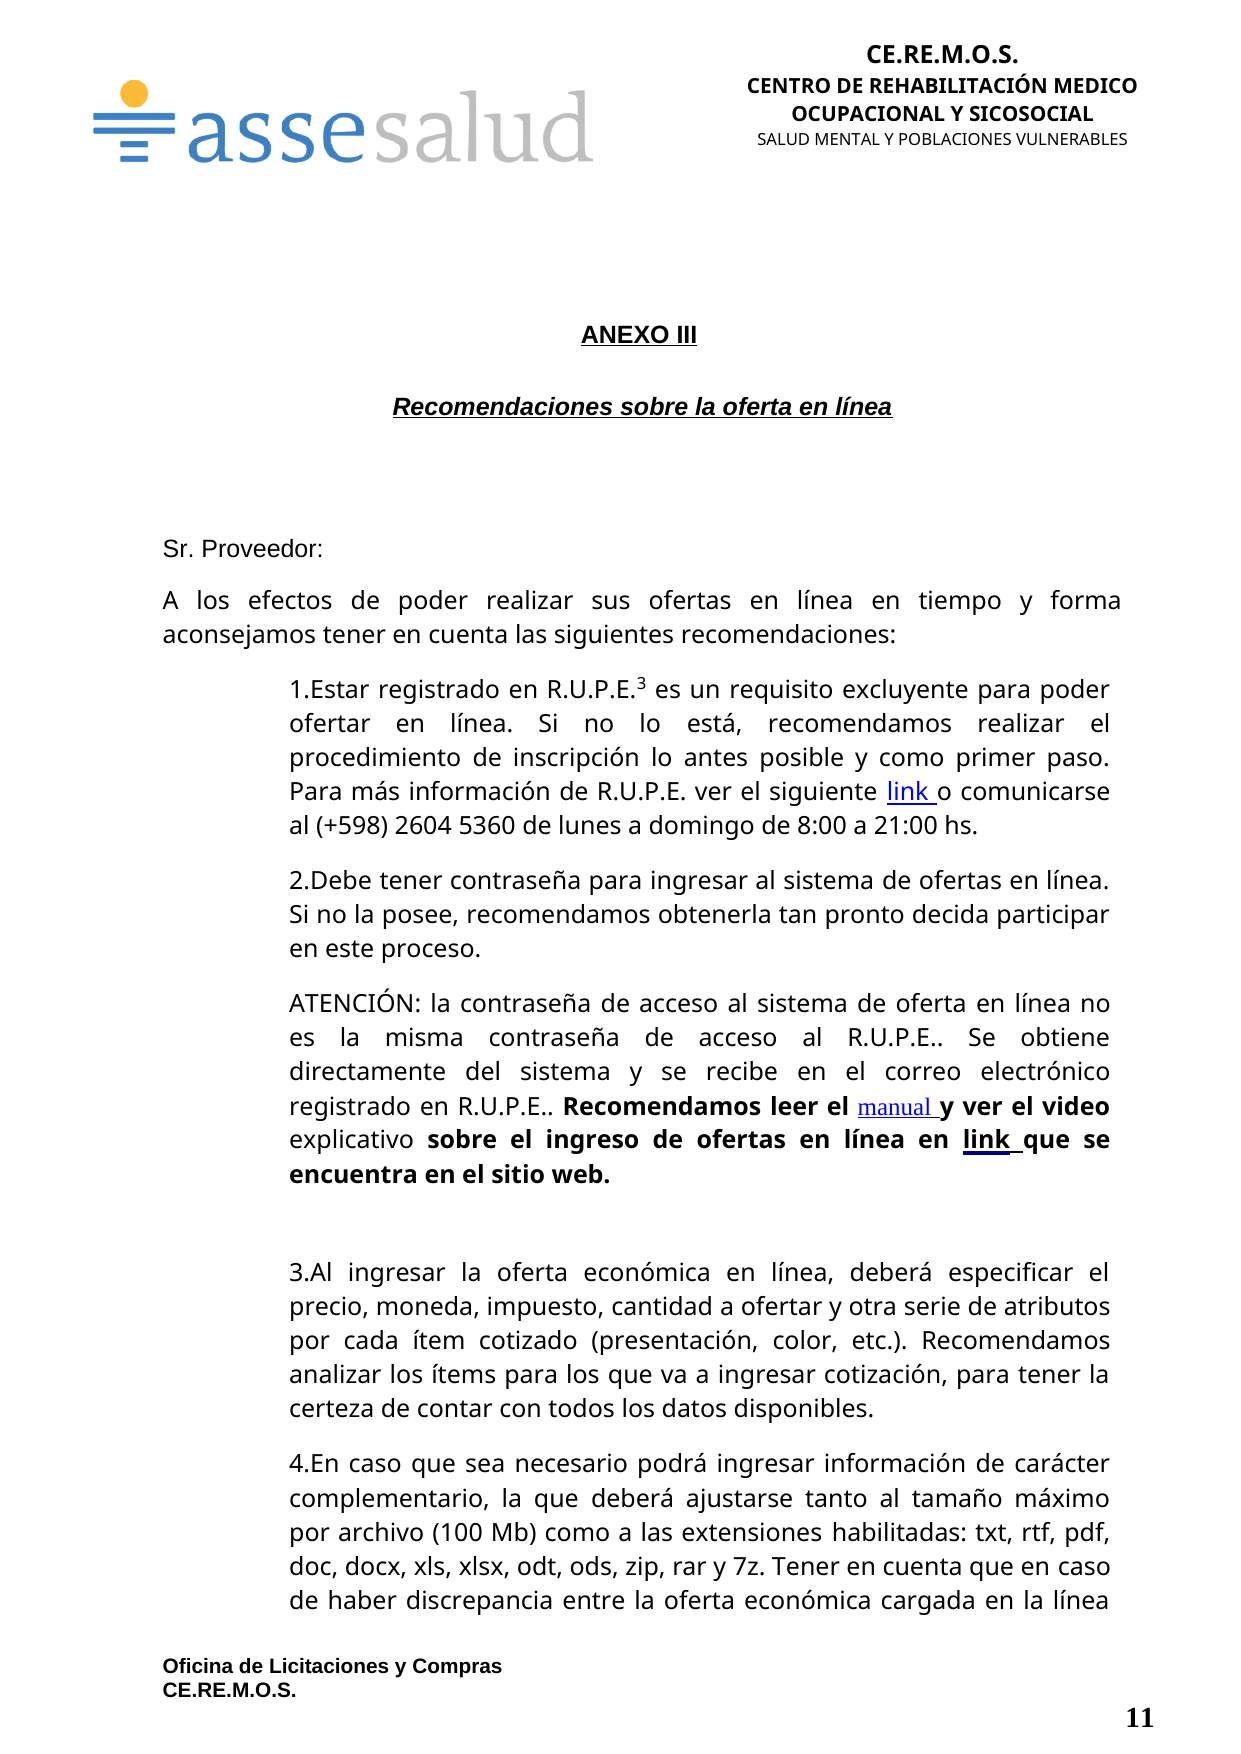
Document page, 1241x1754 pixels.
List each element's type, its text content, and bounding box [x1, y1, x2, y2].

picture [86, 71, 597, 182]
subtitle Recomendaciones sobre la oferta en línea [162, 392, 1122, 421]
list En caso que sea necesario podrá ingresar información de carácter complementario, la que deberá ajustarse tanto al tamaño máximo por archivo (100 Mb) como a las extensiones habilitadas: txt, rtf, pdf, doc, docx, xls, xlsx, odt, ods, zip, rar y 7z. Tener en cuenta que en caso de haber discrepancia entre la oferta económica cargada en la línea [289, 1446, 1111, 1616]
list Estar registrado en R.U.P.E.3 es un requisito excluyente para poder ofertar en línea. Si no lo está, recomendamos realizar el procedimiento de inscripción lo antes posible y como primer paso. Para más información de R.U.P.E. ver el siguiente link o comunicarse al (+598) 2604 5360 de lunes a domingo de 8:00 a 21:00 hs. [289, 672, 1110, 842]
list Debe tener contraseña para ingresar al sistema de ofertas en línea. Si no la posee, recomendamos obtenerla tan pronto decida participar en este proceso. [289, 863, 1110, 965]
subtitle ANEXO III [162, 320, 1122, 349]
text A los efectos de poder realizar sus ofertas en línea en tiempo y forma aconsejamos tener en cuenta las siguientes recomendaciones: [162, 583, 1122, 651]
list Al ingresar la oferta económica en línea, deberá especificar el precio, moneda, impuesto, cantidad a ofertar y otra serie de atributos por cada ítem cotizado (presentación, color, etc.). Recomendamos analizar los ítems para los que va a ingresar cotización, para tener la certeza de contar con todos los datos disponibles. [289, 1255, 1111, 1425]
text Sr. Proveedor: [162, 534, 1122, 562]
text ATENCIÓN: la contraseña de acceso al sistema de oferta en línea no es la misma contraseña de acceso al R.U.P.E.. Se obtiene directamente del sistema y se recibe en el correo electrónico registrado en R.U.P.E.. Recomendamos leer el manual y ver el video explicativo sobre el ingreso de ofertas en línea en link que se encuentra en el sitio web. [289, 986, 1111, 1190]
